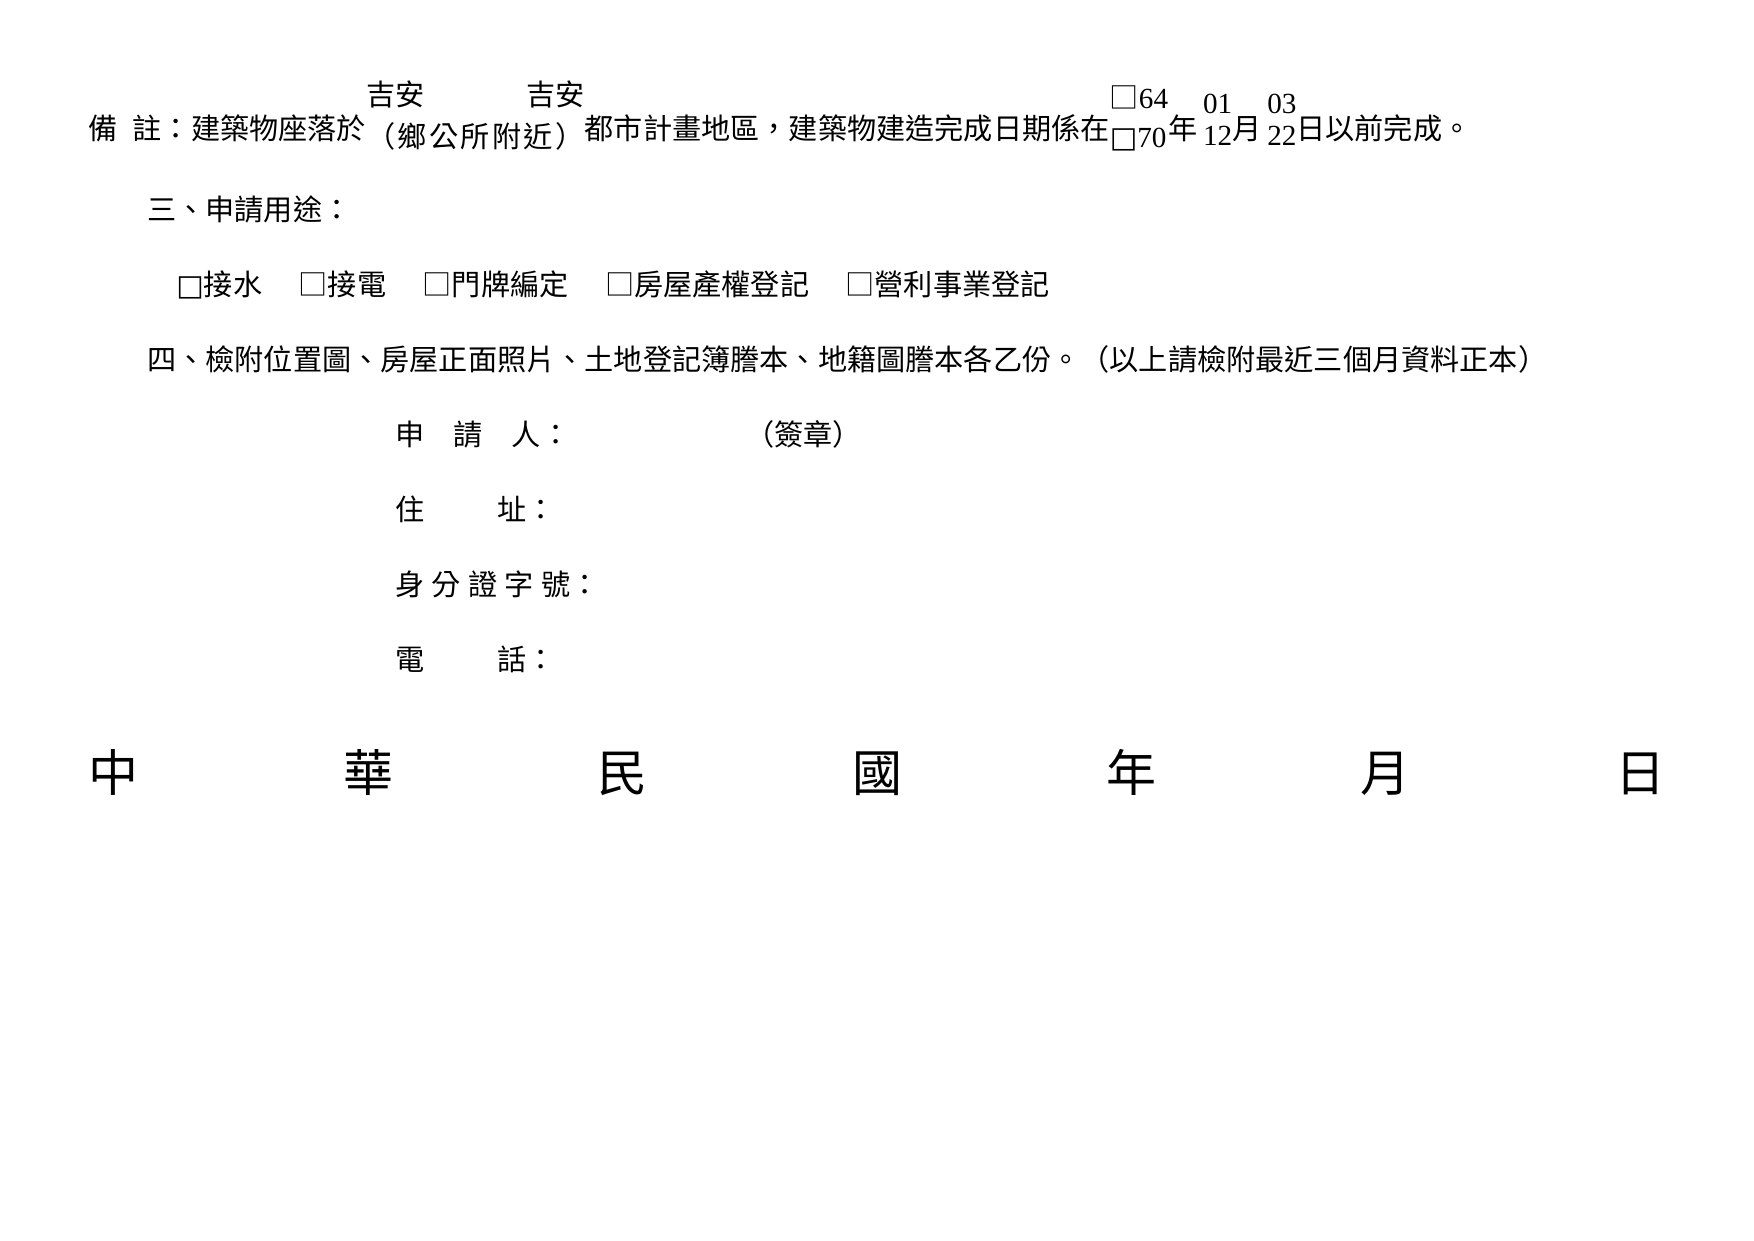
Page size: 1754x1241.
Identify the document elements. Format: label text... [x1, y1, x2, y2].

text 申 請 人： （簽章） [89, 395, 1665, 470]
text 備 註：建築物座落於吉安 吉安（鄉公所附近）都市計畫地區，建築物建造完成日期係在□64□70年01 12月03 22日以前完成。 [89, 58, 1665, 170]
text 電 話： [89, 620, 1665, 695]
text □接水 □接電 □門牌編定 □房屋產權登記 □營利事業登記 [89, 245, 1665, 320]
text 中華民國年月日 [89, 733, 1665, 808]
text 住 址： [89, 470, 1665, 545]
text 四、檢附位置圖、房屋正面照片、土地登記簿謄本、地籍圖謄本各乙份。（以上請檢附最近三個月資料正本） [89, 320, 1665, 395]
text 身 分 證 字 號： [89, 545, 1665, 620]
text 三、申請用途： [89, 170, 1665, 245]
